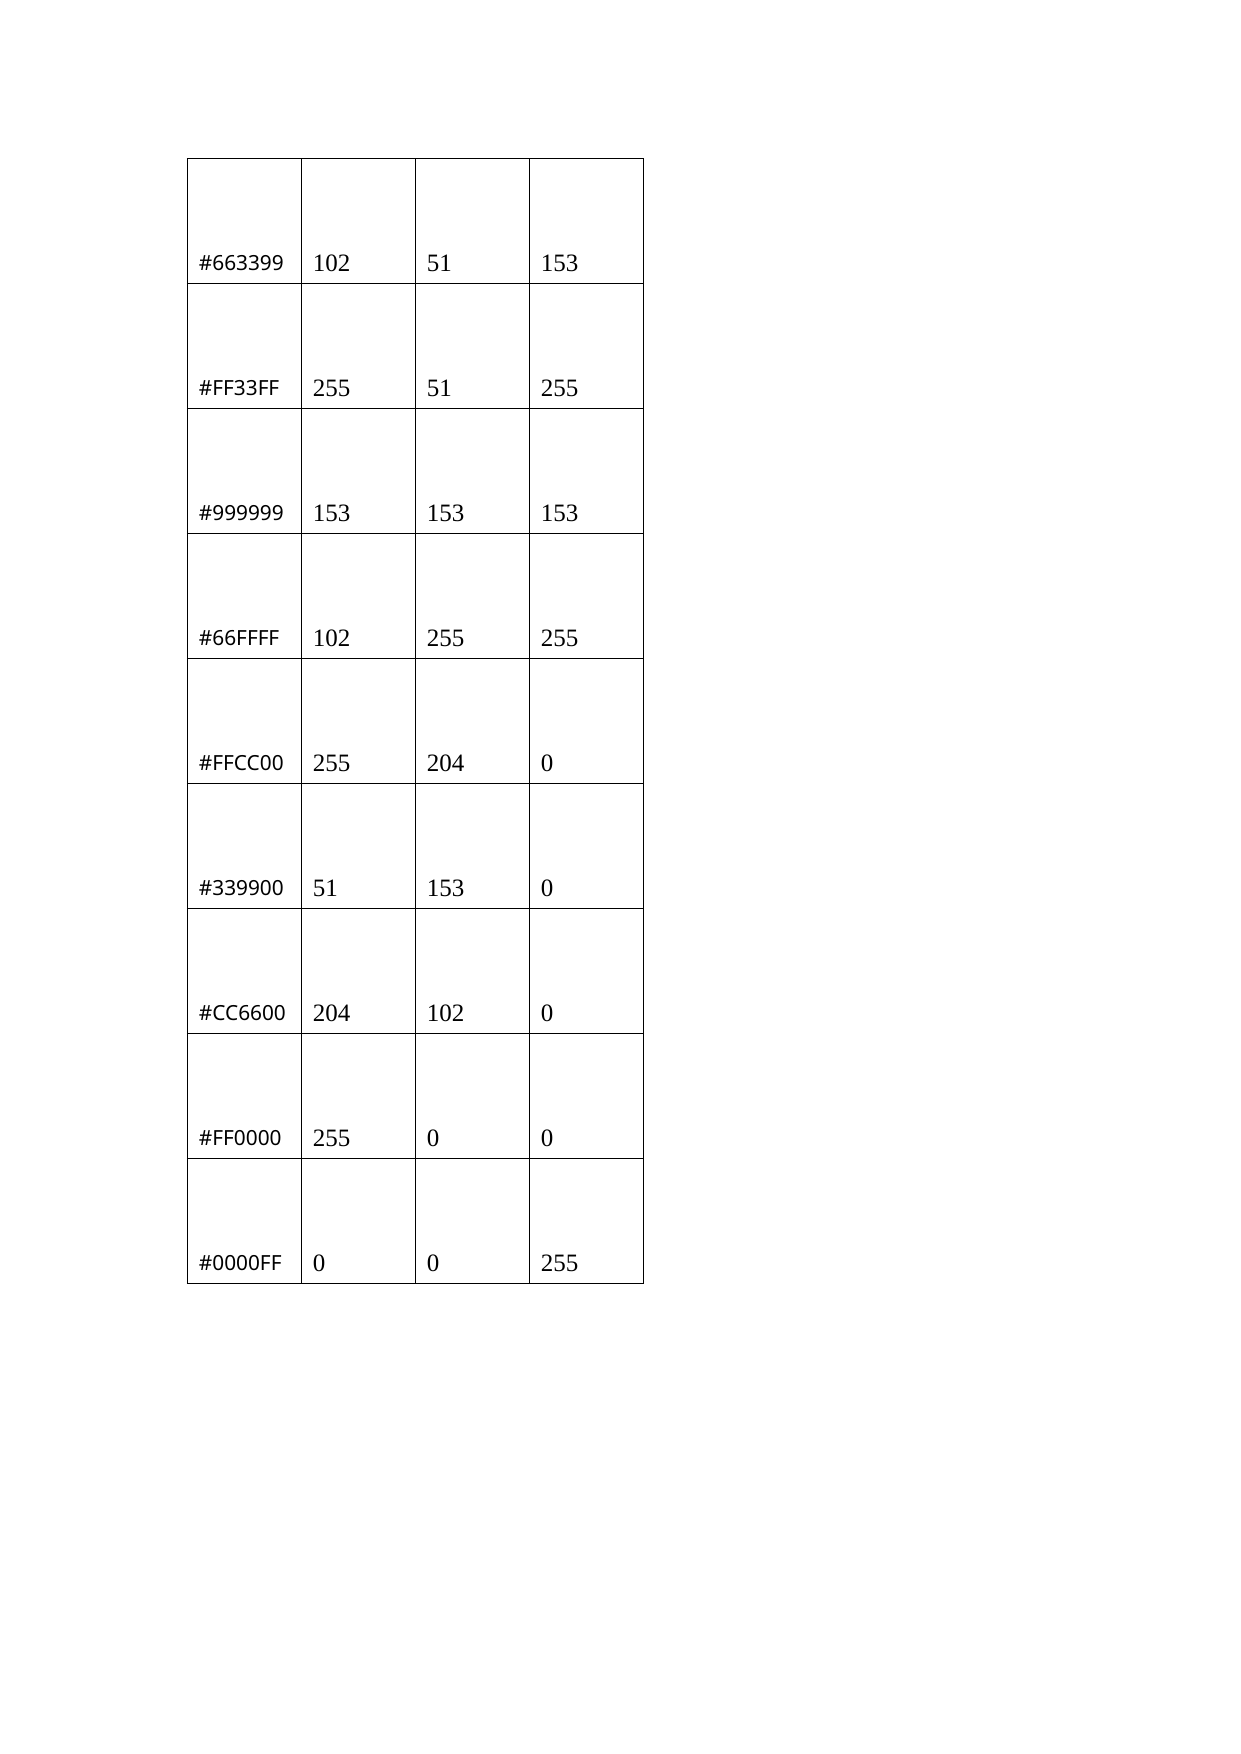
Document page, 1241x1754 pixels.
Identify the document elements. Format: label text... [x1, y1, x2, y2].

table_cell 255 [530, 1159, 643, 1283]
table_cell #FFCC00 [188, 659, 301, 783]
table_cell 204 [416, 659, 529, 783]
table_cell 0 [530, 1034, 643, 1158]
table_cell 255 [416, 534, 529, 658]
table_cell 51 [416, 284, 529, 408]
table_cell 51 [302, 784, 415, 908]
table_cell 255 [302, 1034, 415, 1158]
table_cell 255 [530, 284, 643, 408]
table_cell 153 [302, 409, 415, 533]
table_cell 255 [302, 284, 415, 408]
table_cell 255 [530, 534, 643, 658]
table_cell 102 [416, 909, 529, 1033]
table_cell 102 [302, 159, 415, 283]
table_cell 255 [302, 659, 415, 783]
table_cell 153 [530, 159, 643, 283]
table_cell 0 [530, 784, 643, 908]
table_cell 0 [416, 1034, 529, 1158]
table_cell #CC6600 [188, 909, 301, 1033]
table_cell 51 [416, 159, 529, 283]
table_cell #339900 [188, 784, 301, 908]
table_cell 0 [302, 1159, 415, 1283]
table_cell 153 [530, 409, 643, 533]
table_cell #66FFFF [188, 534, 301, 658]
table_cell 0 [416, 1159, 529, 1283]
table_cell 153 [416, 409, 529, 533]
table_cell #663399 [188, 159, 301, 283]
table_cell 204 [302, 909, 415, 1033]
table_cell #FF33FF [188, 284, 301, 408]
table_cell 153 [416, 784, 529, 908]
table_cell #FF0000 [188, 1034, 301, 1158]
table_cell #0000FF [188, 1159, 301, 1283]
table_cell #999999 [188, 409, 301, 533]
table_cell 102 [302, 534, 415, 658]
table_cell 0 [530, 659, 643, 783]
table_cell 0 [530, 909, 643, 1033]
